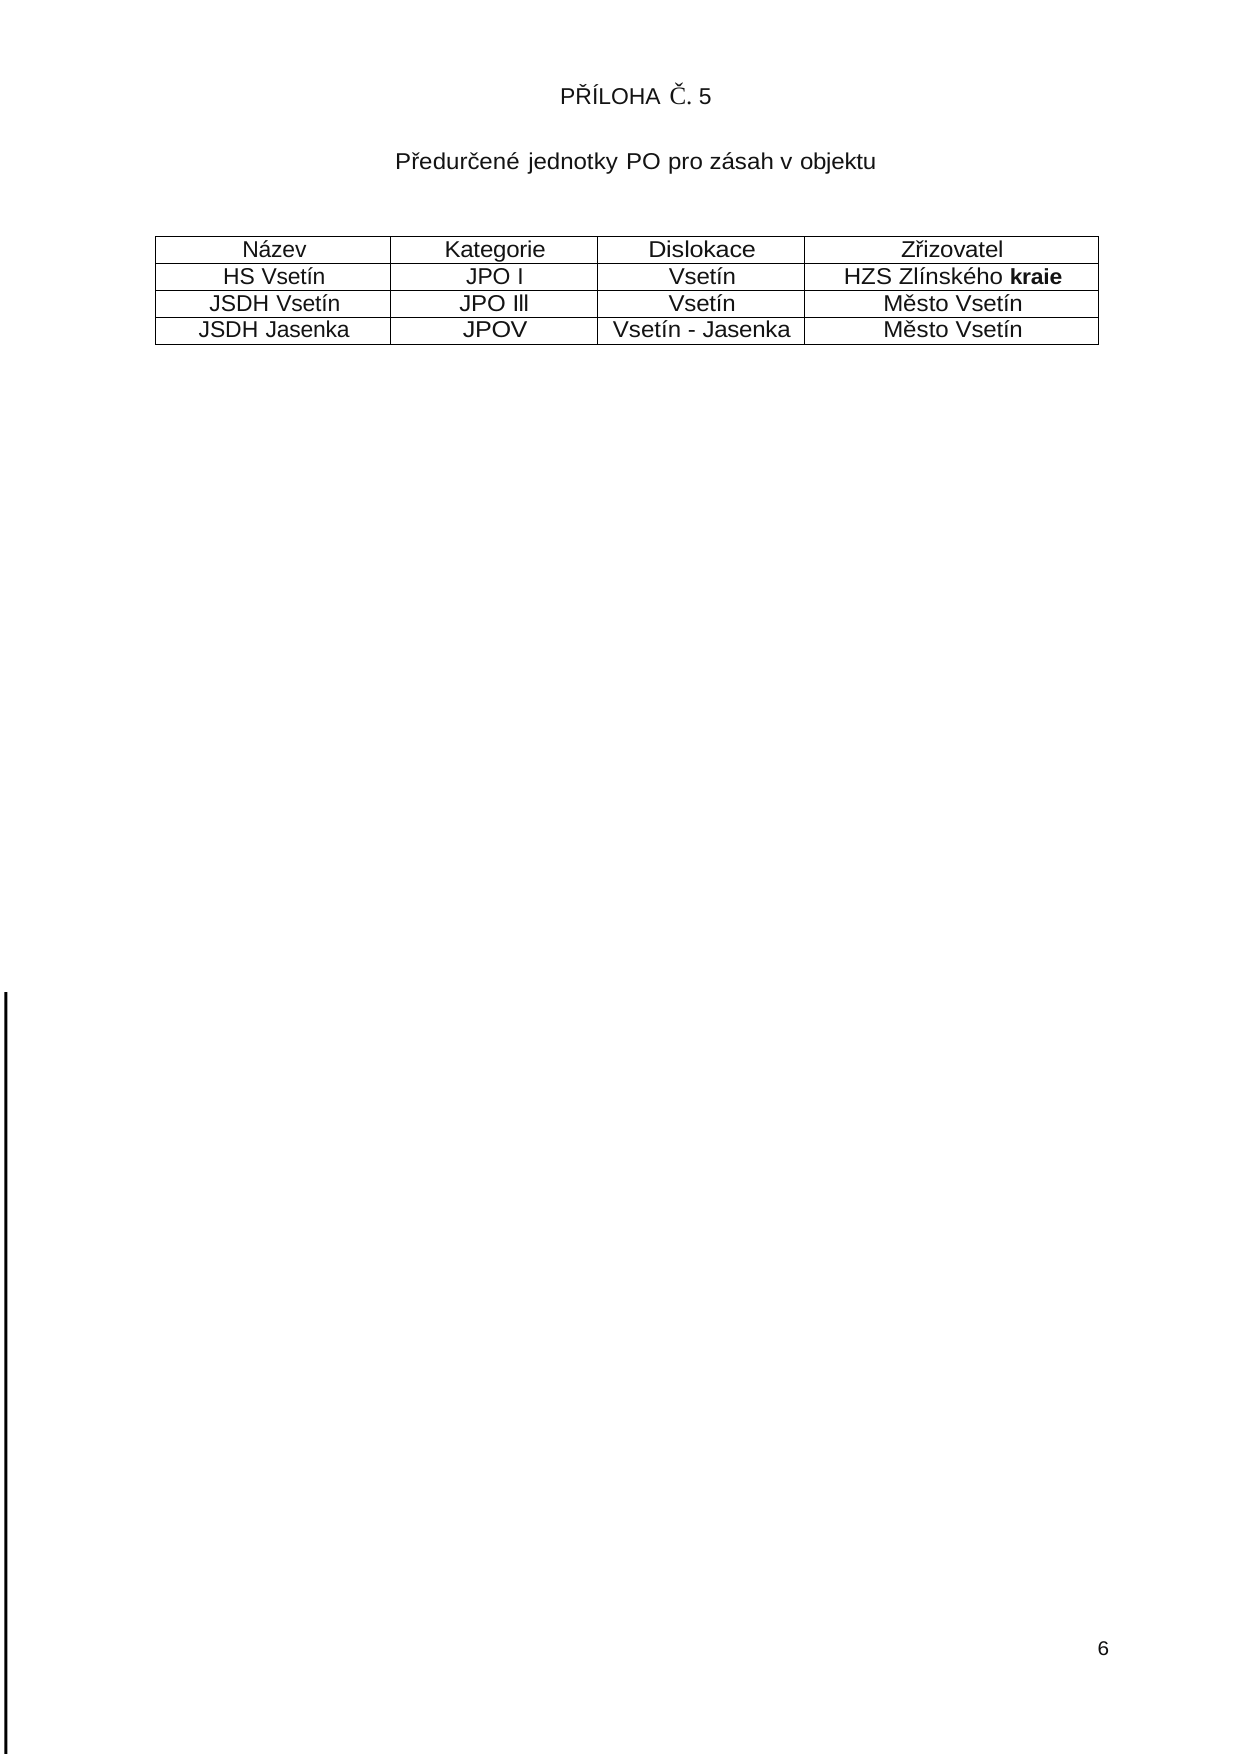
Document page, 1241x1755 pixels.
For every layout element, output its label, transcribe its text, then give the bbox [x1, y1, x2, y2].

table_cell JPOV [391, 318, 597, 343]
table_header Název [156, 237, 390, 263]
table_cell JPO I [391, 264, 597, 290]
table_cell JSDH Vsetín [156, 291, 390, 317]
table_cell JSDH Jasenka [156, 318, 390, 343]
table_cell Vsetín [598, 291, 804, 317]
table_cell JPO Ill [391, 291, 597, 317]
table_cell HZS Zlínského kraie [805, 264, 1098, 290]
table_cell Město Vsetín [805, 318, 1098, 343]
table_header Kategorie [391, 237, 597, 263]
table_header Zřizovatel [805, 237, 1098, 263]
table_header Dislokace [598, 237, 804, 263]
table_cell Vsetín - Jasenka [598, 318, 804, 343]
table_cell Vsetín [598, 264, 804, 290]
text Předurčené jednotky PO pro zásah v objektu [160, 148, 1111, 174]
text PŘÍLOHA Č. 5 [161, 81, 1111, 110]
table_cell HS Vsetín [156, 264, 390, 290]
table_cell Město Vsetín [805, 291, 1098, 317]
